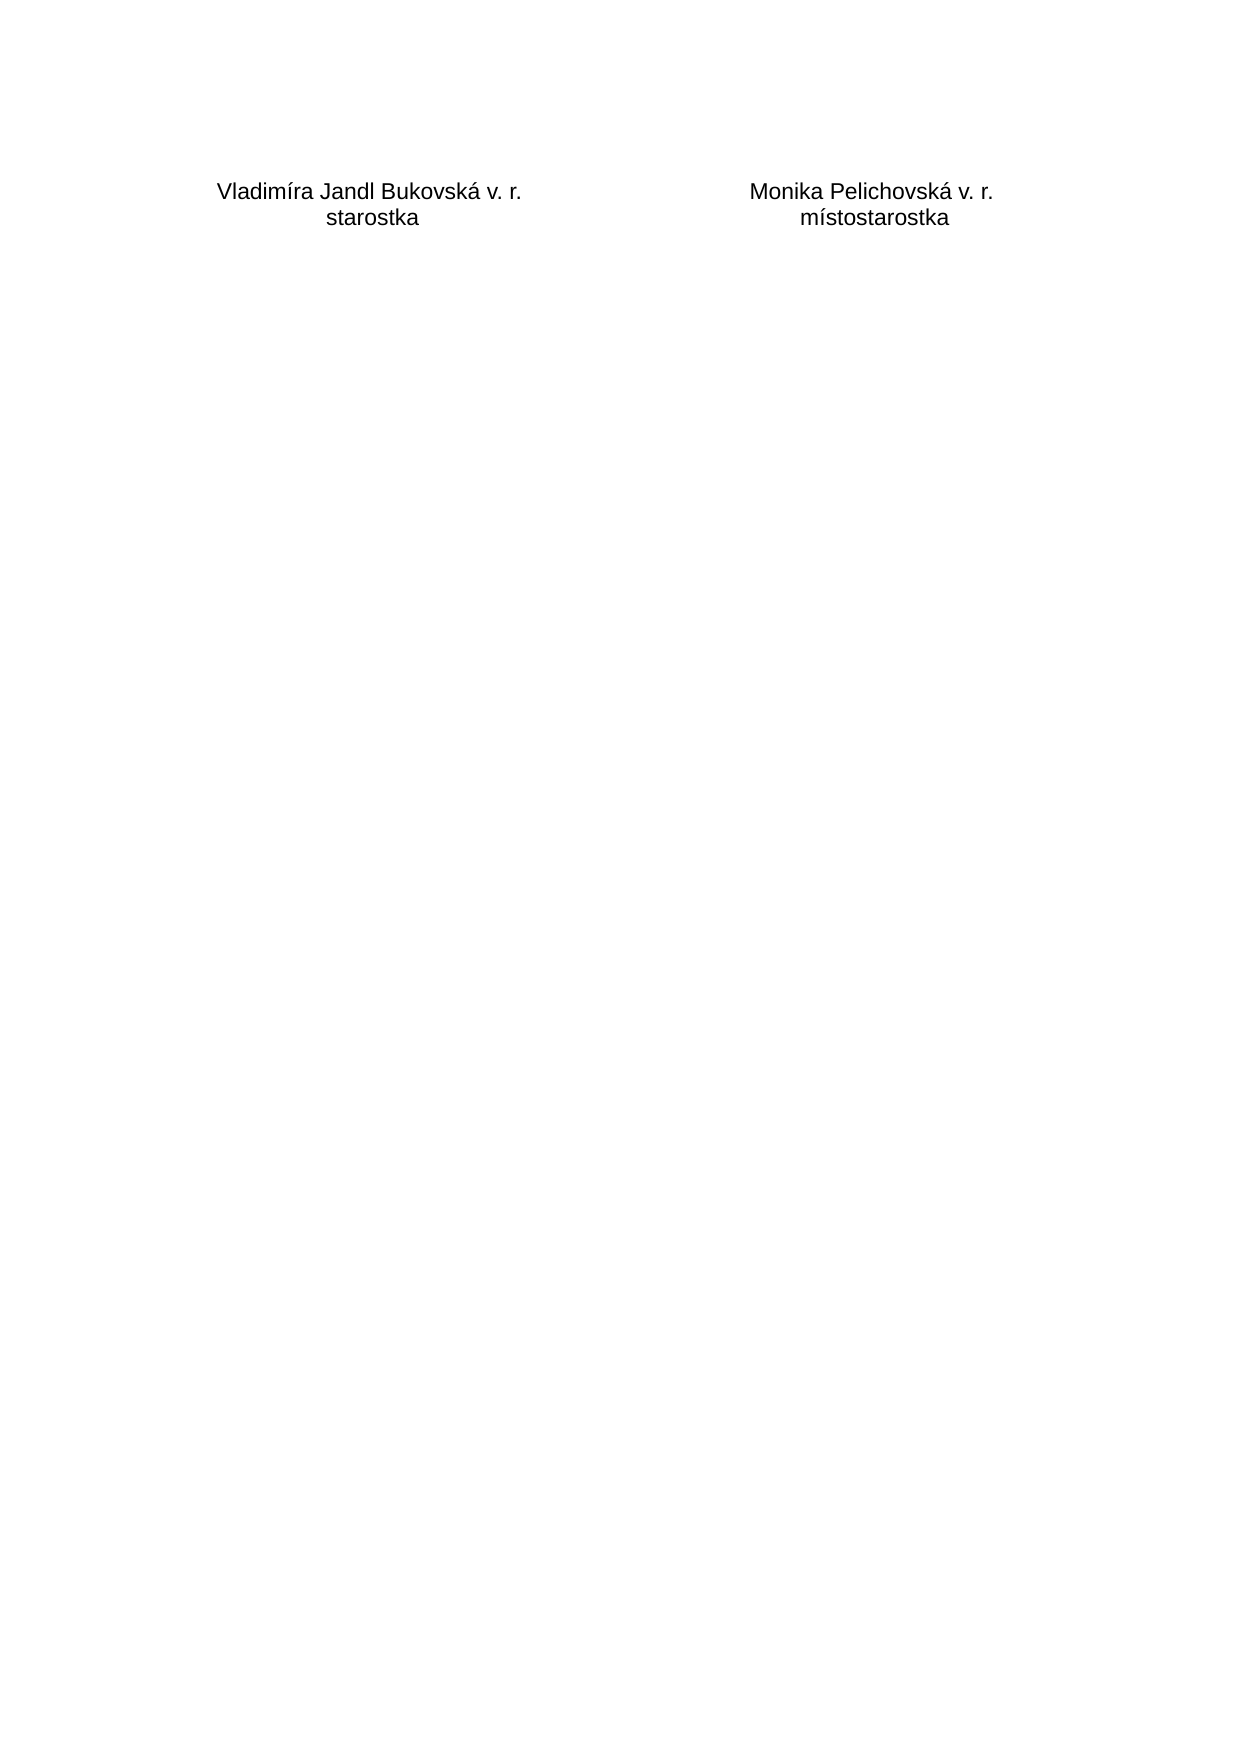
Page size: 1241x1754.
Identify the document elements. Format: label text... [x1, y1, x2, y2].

table_header Monika Pelichovská v. r. místostarostka [620, 118, 1122, 236]
table_cell [118, 236, 620, 354]
table_header Vladimíra Jandl Bukovská v. r. starostka [118, 118, 620, 236]
table_cell [620, 236, 1122, 354]
